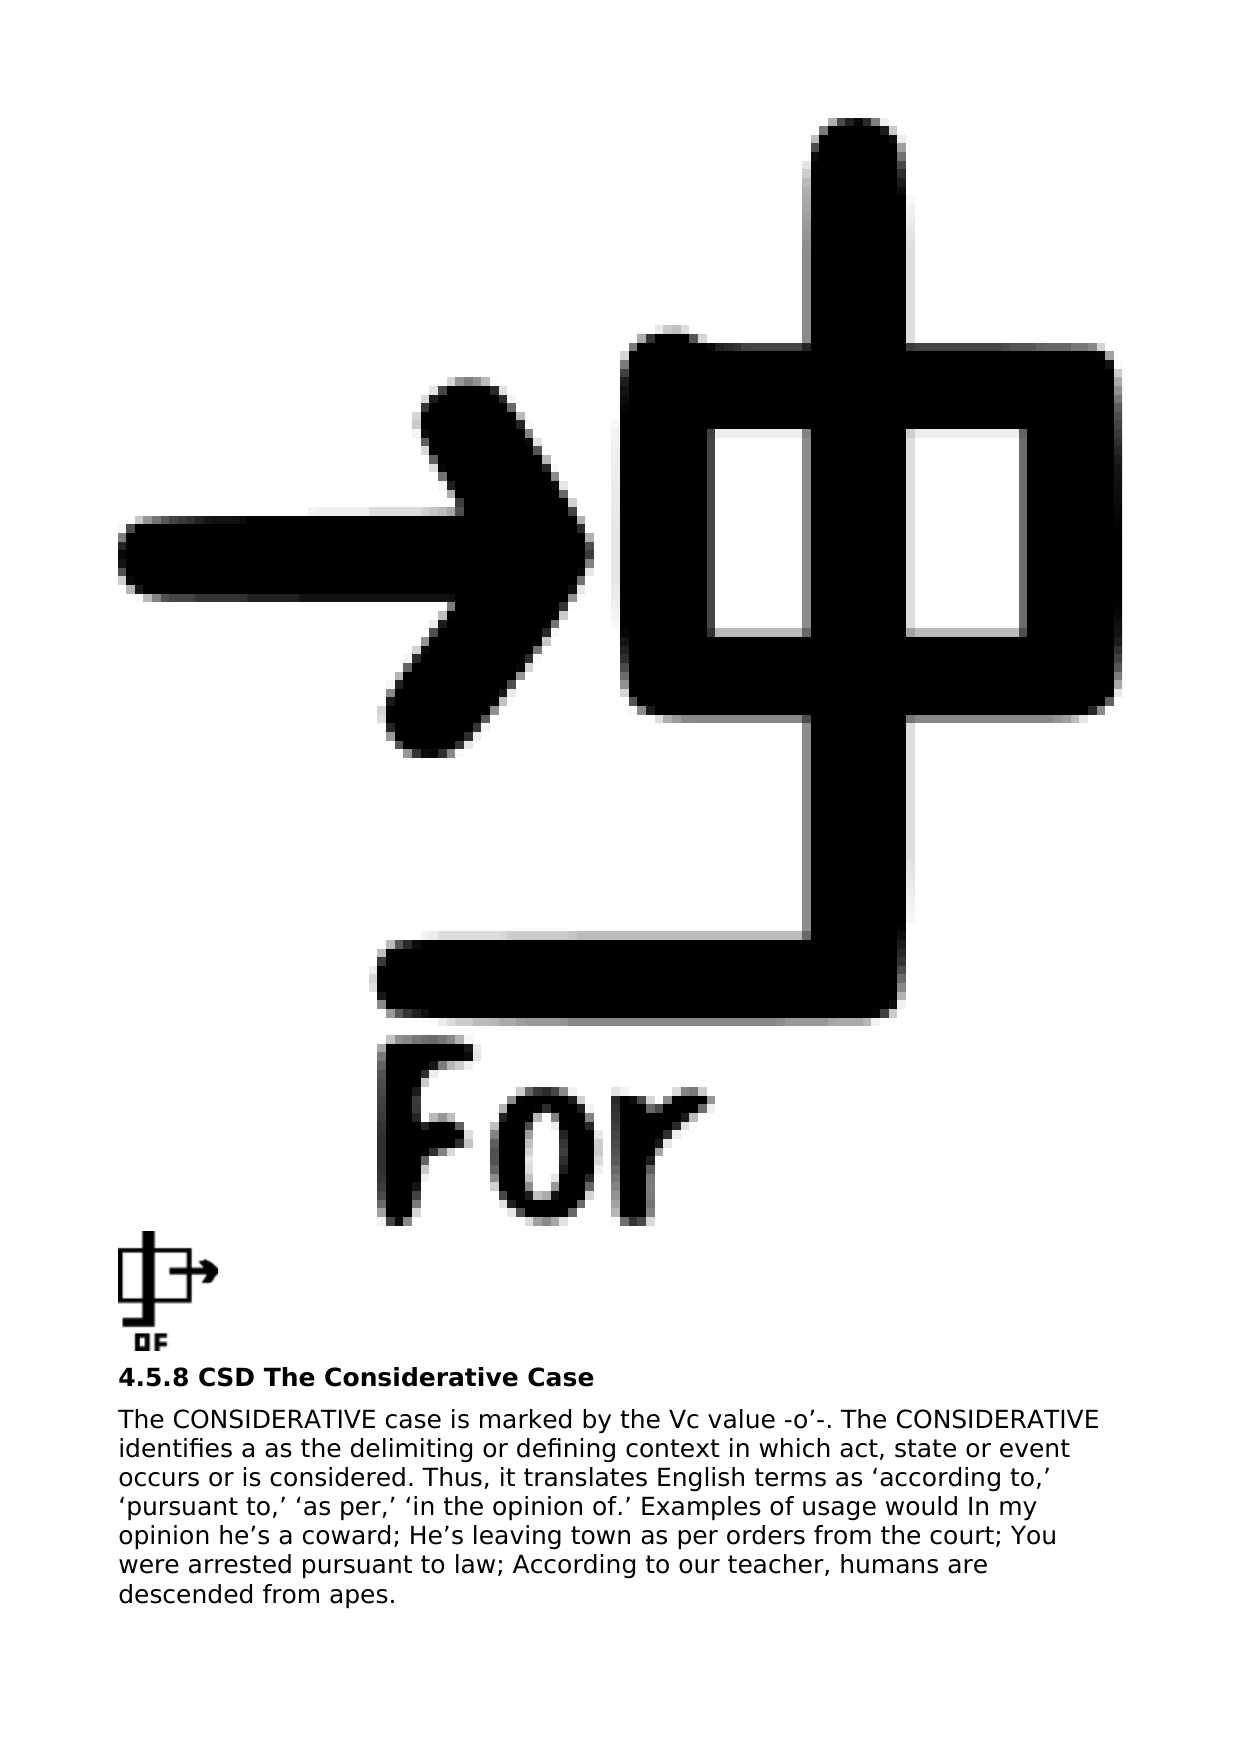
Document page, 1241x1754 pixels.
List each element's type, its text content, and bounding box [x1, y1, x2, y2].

picture [118, 118, 1123, 1226]
text 4.5.8 CSD The Considerative Case [118, 1363, 1122, 1392]
picture [118, 1231, 219, 1351]
text The CONSIDERATIVE case is marked by the Vc value -o’-. The CONSIDERATIVE identifies a as the delimiting or defining context in which act, state or event occurs or is considered. Thus, it translates English terms as ‘according to,’ ‘pursuant to,’ ‘as per,’ ‘in the opinion of.’ Examples of usage would In my opinion he’s a coward; He’s leaving town as per orders from the court; You were arrested pursuant to law; According to our teacher, humans are descended from apes. [118, 1405, 1122, 1609]
